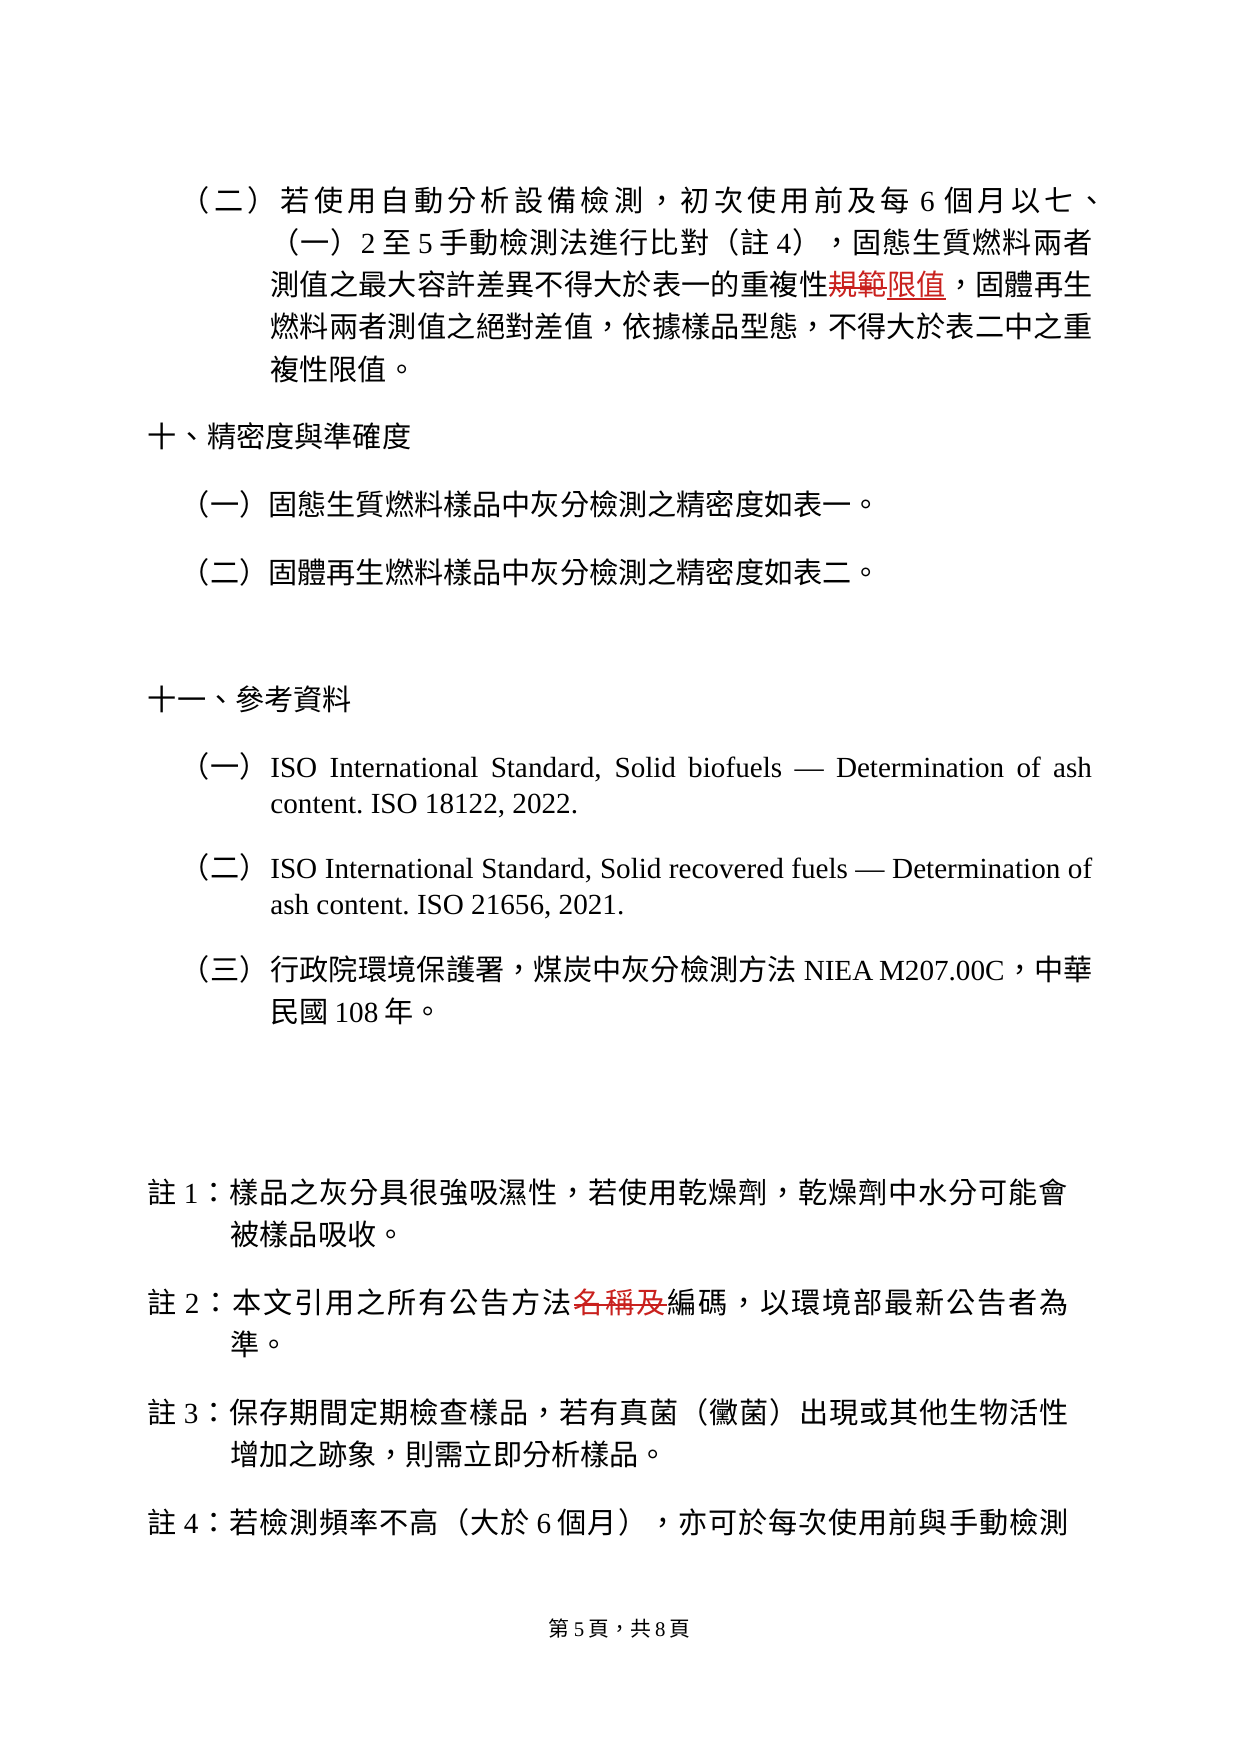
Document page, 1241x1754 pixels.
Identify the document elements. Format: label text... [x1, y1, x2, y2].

list ISO International Standard, Solid recovered fuels — Determination of ash content. ISO 21656, 2021. [181, 845, 1092, 921]
text 十一、參考資料 [148, 676, 1092, 718]
text 註3：保存期間定期檢查樣品，若有真菌（黴菌）出現或其他生物活性增加之跡象，則需立即分析樣品。 [148, 1389, 1069, 1474]
list 行政院環境保護署，煤炭中灰分檢測方法NIEA M207.00C，中華民國108年。 [181, 946, 1092, 1031]
list ISO International Standard, Solid biofuels — Determination of ash content. ISO 18122, 2022. [181, 744, 1092, 820]
text （一）固態生質燃料樣品中灰分檢測之精密度如表一。 [181, 482, 1092, 524]
text （二）若使用自動分析設備檢測，初次使用前及每6個月以七、（一）2至5手動檢測法進行比對（註4），固態生質燃料兩者測值之最大容許差異不得大於表一的重複性規範限值，固體再生燃料兩者測值之絕對差值，依據樣品型態，不得大於表二中之重複性限值。 [181, 177, 1092, 389]
text 註2：本文引用之所有公告方法名稱及編碼，以環境部最新公告者為準。 [148, 1279, 1069, 1364]
list 精密度與準確度 [148, 414, 1092, 456]
text （二）固體再生燃料樣品中灰分檢測之精密度如表二。 [181, 549, 1092, 592]
text 註1：樣品之灰分具很強吸濕性，若使用乾燥劑，乾燥劑中水分可能會被樣品吸收。 [148, 1169, 1069, 1254]
text 註4：若檢測頻率不高（大於6個月），亦可於每次使用前與手動檢測 [148, 1499, 1069, 1542]
